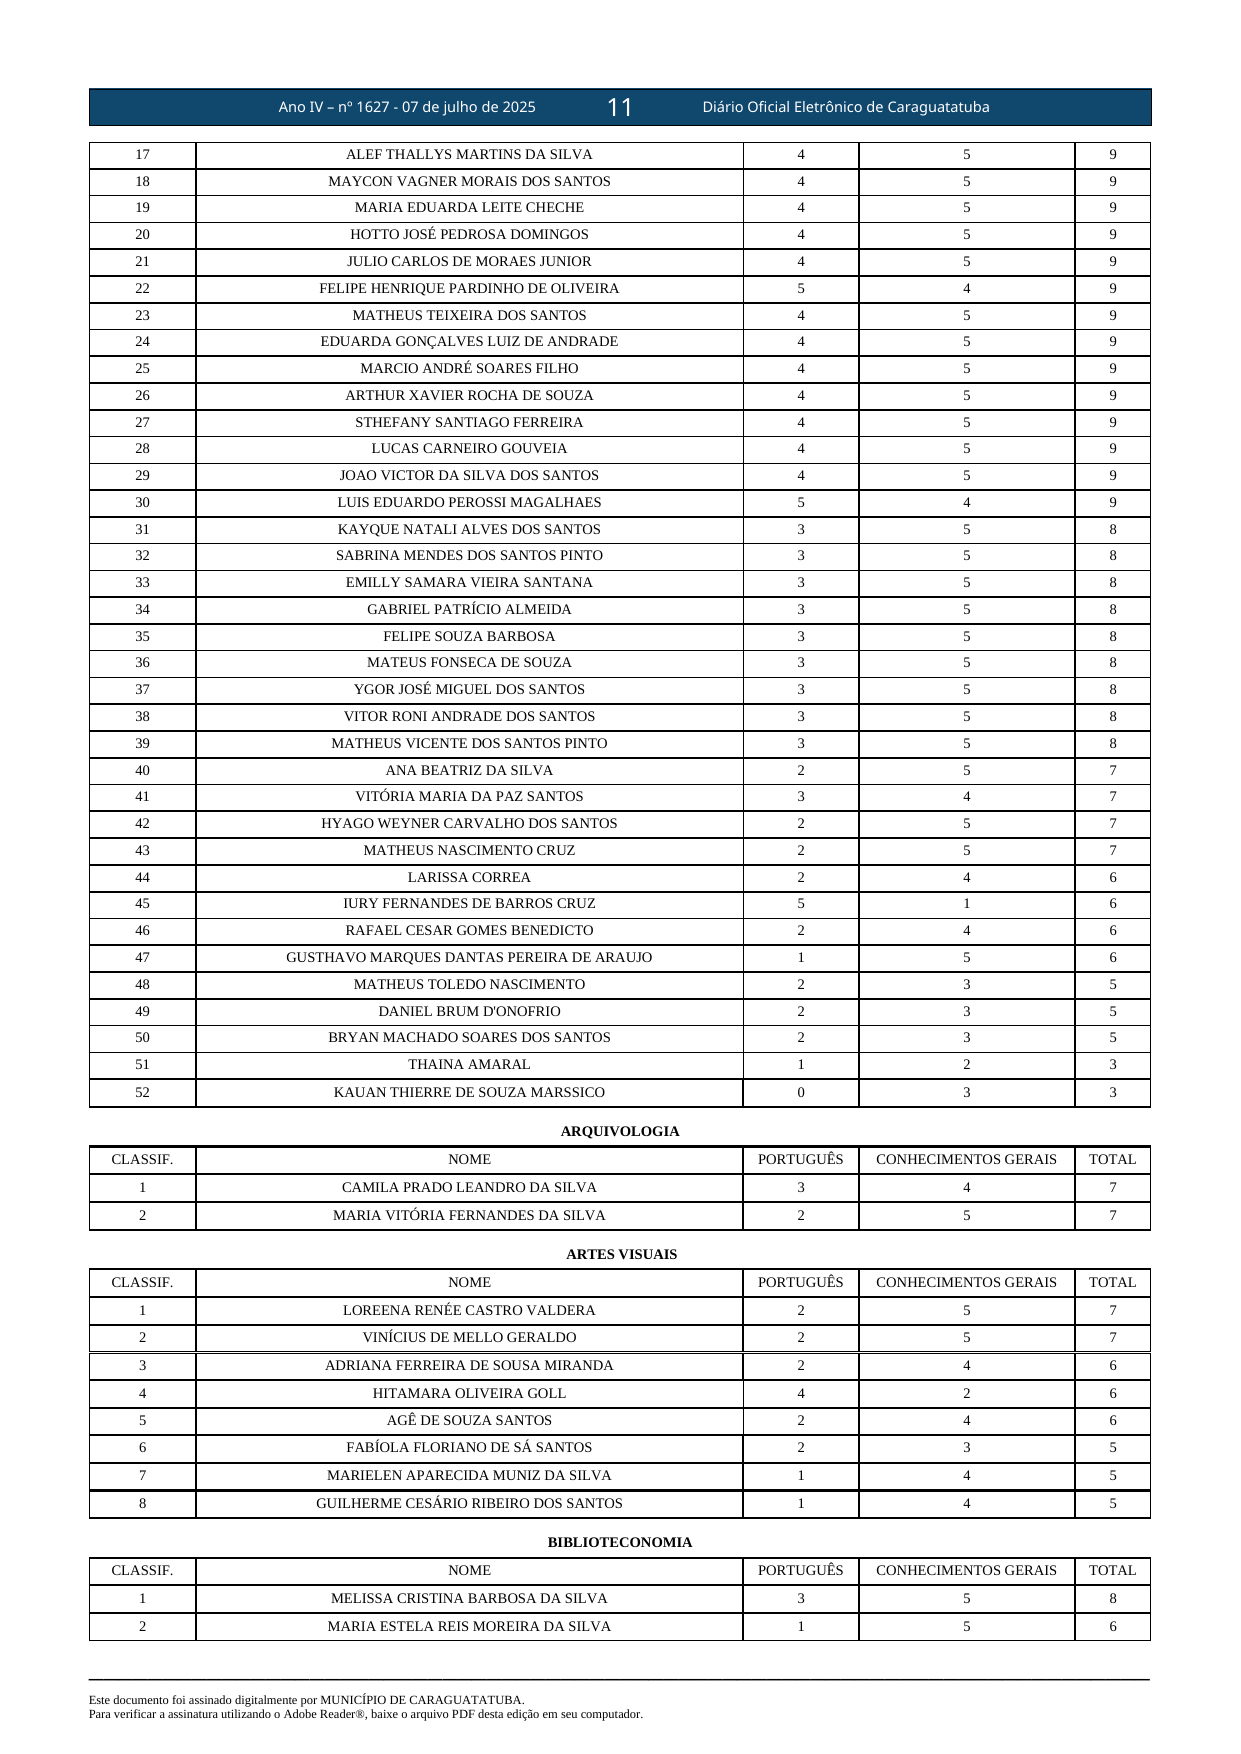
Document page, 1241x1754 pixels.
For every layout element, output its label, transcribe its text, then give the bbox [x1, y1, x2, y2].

table_cell 3 [744, 598, 858, 623]
table_cell 3 [860, 1000, 1074, 1025]
table_cell 8 [1076, 678, 1150, 703]
table_cell LUCAS CARNEIRO GOUVEIA [197, 437, 743, 463]
table_cell 2 [744, 839, 858, 864]
table_cell ARTHUR XAVIER ROCHA DE SOUZA [197, 384, 743, 409]
table_cell 4 [860, 1409, 1074, 1434]
table_cell 5 [1076, 1436, 1150, 1462]
table_cell 2 [744, 1326, 858, 1351]
table_cell 7 [1076, 1175, 1150, 1201]
table_cell 9 [1076, 464, 1150, 489]
table_cell 5 [860, 946, 1074, 971]
table_cell 49 [90, 1000, 195, 1025]
table_cell 4 [744, 196, 858, 222]
table_cell AGÊ DE SOUZA SANTOS [197, 1409, 743, 1434]
table_cell 4 [860, 491, 1074, 516]
table_cell 5 [860, 518, 1074, 543]
table_cell 4 [744, 250, 858, 275]
table_cell LUIS EDUARDO PEROSSI MAGALHAES [197, 491, 743, 516]
table_cell 2 [90, 1203, 195, 1229]
table_cell 33 [90, 571, 195, 596]
table_cell 9 [1076, 223, 1150, 248]
table_cell 5 [860, 384, 1074, 409]
table_cell 36 [90, 651, 195, 677]
table_cell 5 [744, 893, 858, 918]
table_cell ADRIANA FERREIRA DE SOUSA MIRANDA [197, 1354, 742, 1379]
table_cell 52 [90, 1080, 195, 1106]
table_cell FABÍOLA FLORIANO DE SÁ SANTOS [197, 1436, 742, 1462]
table_cell 5 [860, 625, 1074, 650]
table_cell FELIPE HENRIQUE PARDINHO DE OLIVEIRA [197, 277, 743, 302]
table_cell 24 [90, 330, 195, 355]
table_cell 2 [744, 1298, 858, 1324]
table_cell 35 [90, 625, 195, 650]
table_cell 3 [744, 1586, 858, 1612]
table_cell 2 [744, 1026, 858, 1052]
table_cell VITÓRIA MARIA DA PAZ SANTOS [197, 785, 743, 810]
table_cell 9 [1076, 143, 1150, 168]
table_cell 3 [744, 544, 858, 570]
table_cell 5 [1076, 1492, 1150, 1517]
table_cell 4 [744, 143, 858, 168]
table_cell TOTAL [1076, 1270, 1150, 1296]
table_cell 32 [90, 544, 195, 570]
table_cell 5 [860, 1614, 1074, 1640]
table_cell 4 [860, 1175, 1074, 1201]
table_cell GUSTHAVO MARQUES DANTAS PEREIRA DE ARAUJO [197, 946, 743, 971]
table_cell 4 [860, 866, 1074, 891]
table_cell 5 [1076, 1026, 1150, 1052]
table_cell BIBLIOTECONOMIA [89, 1519, 1151, 1557]
table_cell THAINA AMARAL [197, 1053, 743, 1078]
table_cell 7 [1076, 1326, 1150, 1351]
table_cell 9 [1076, 304, 1150, 329]
table_cell 20 [90, 223, 195, 248]
table_cell 2 [744, 1436, 858, 1462]
table_cell 3 [1076, 1053, 1150, 1078]
table_cell 6 [1076, 919, 1150, 944]
table_cell HYAGO WEYNER CARVALHO DOS SANTOS [197, 812, 743, 837]
table_cell 1 [744, 1053, 858, 1078]
table_cell 4 [860, 919, 1074, 944]
table_cell NOME [197, 1559, 742, 1584]
table_cell 9 [1076, 491, 1150, 516]
table_cell 5 [860, 330, 1074, 355]
table_cell 3 [744, 571, 858, 596]
table_cell EMILLY SAMARA VIEIRA SANTANA [197, 571, 743, 596]
table_cell CLASSIF. [90, 1270, 195, 1296]
table_cell 4 [744, 330, 858, 355]
table_cell 5 [1076, 973, 1150, 998]
table_cell 31 [90, 518, 195, 543]
table_cell 5 [860, 250, 1074, 275]
table_cell 3 [860, 1080, 1074, 1106]
table_cell 5 [860, 170, 1074, 195]
table_cell CONHECIMENTOS GERAIS [860, 1559, 1074, 1584]
table_cell GUILHERME CESÁRIO RIBEIRO DOS SANTOS [197, 1492, 742, 1517]
table_cell 21 [90, 250, 195, 275]
table_cell 5 [860, 732, 1074, 757]
table_cell LARISSA CORREA [197, 866, 743, 891]
table_cell ALEF THALLYS MARTINS DA SILVA [197, 143, 743, 168]
table_cell 38 [90, 705, 195, 730]
table_cell 17 [90, 143, 195, 168]
table_cell 6 [1076, 1409, 1150, 1434]
table_cell 7 [1076, 1298, 1150, 1324]
table_cell STHEFANY SANTIAGO FERREIRA [197, 411, 743, 436]
table_cell MATHEUS VICENTE DOS SANTOS PINTO [197, 732, 743, 757]
table_cell 44 [90, 866, 195, 891]
table_cell FELIPE SOUZA BARBOSA [197, 625, 743, 650]
table_cell 3 [744, 1175, 858, 1201]
table_cell 47 [90, 946, 195, 971]
table_cell 40 [90, 759, 195, 784]
table_cell PORTUGUÊS [744, 1559, 858, 1584]
table_cell 8 [1076, 1586, 1150, 1612]
table_cell 1 [744, 1492, 858, 1517]
table_cell 2 [744, 812, 858, 837]
table_cell MAYCON VAGNER MORAIS DOS SANTOS [197, 170, 743, 195]
table_cell 6 [1076, 1354, 1150, 1379]
table_cell CONHECIMENTOS GERAIS [860, 1270, 1074, 1296]
table_cell 5 [860, 705, 1074, 730]
table_cell SABRINA MENDES DOS SANTOS PINTO [197, 544, 743, 570]
table_cell 5 [860, 1326, 1074, 1351]
table_cell 1 [90, 1298, 195, 1324]
table_cell 51 [90, 1053, 195, 1078]
table_cell 43 [90, 839, 195, 864]
table_cell 27 [90, 411, 195, 436]
table_cell 1 [90, 1586, 195, 1612]
table_cell 8 [1076, 571, 1150, 596]
table_cell 3 [744, 732, 858, 757]
table_cell 3 [744, 518, 858, 543]
table_cell 5 [860, 1586, 1074, 1612]
table_cell 5 [860, 759, 1074, 784]
table_cell 3 [860, 1436, 1074, 1462]
table_cell EDUARDA GONÇALVES LUIZ DE ANDRADE [197, 330, 743, 355]
table_cell 7 [1076, 1203, 1150, 1229]
table_cell 3 [90, 1354, 195, 1379]
table_cell 7 [1076, 839, 1150, 864]
table_cell KAUAN THIERRE DE SOUZA MARSSICO [197, 1080, 742, 1106]
table_cell MARIA EDUARDA LEITE CHECHE [197, 196, 743, 222]
table_cell 7 [90, 1464, 195, 1489]
table_cell 4 [744, 437, 858, 463]
table_cell 30 [90, 491, 195, 516]
table_cell 5 [744, 277, 858, 302]
table_cell 5 [860, 678, 1074, 703]
table_cell 3 [744, 678, 858, 703]
table_cell 3 [744, 651, 858, 677]
table_cell 4 [860, 277, 1074, 302]
table_cell MARCIO ANDRÉ SOARES FILHO [197, 357, 743, 382]
table_cell MATHEUS NASCIMENTO CRUZ [197, 839, 743, 864]
table_cell 3 [1076, 1080, 1150, 1106]
table_cell 4 [860, 785, 1074, 810]
table_cell 8 [90, 1492, 195, 1517]
table_cell 28 [90, 437, 195, 463]
table_cell MATHEUS TEIXEIRA DOS SANTOS [197, 304, 743, 329]
table_cell 9 [1076, 277, 1150, 302]
table_cell GABRIEL PATRÍCIO ALMEIDA [197, 598, 743, 623]
table_cell 3 [744, 705, 858, 730]
table_cell ANA BEATRIZ DA SILVA [197, 759, 743, 784]
table_cell MELISSA CRISTINA BARBOSA DA SILVA [197, 1586, 742, 1612]
table_cell VINÍCIUS DE MELLO GERALDO [197, 1326, 742, 1351]
table_cell 34 [90, 598, 195, 623]
table_cell 4 [860, 1464, 1074, 1489]
table_cell 8 [1076, 732, 1150, 757]
table_cell 37 [90, 678, 195, 703]
table_cell 4 [744, 411, 858, 436]
table_cell IURY FERNANDES DE BARROS CRUZ [197, 893, 743, 918]
table_cell 5 [860, 411, 1074, 436]
table_cell 2 [860, 1381, 1074, 1407]
table_cell 8 [1076, 625, 1150, 650]
table_cell 5 [860, 357, 1074, 382]
table_cell 46 [90, 919, 195, 944]
table_cell 4 [860, 1354, 1074, 1379]
table_cell 3 [860, 1026, 1074, 1052]
table_cell KAYQUE NATALI ALVES DOS SANTOS [197, 518, 743, 543]
table_cell 6 [1076, 866, 1150, 891]
table_cell 3 [860, 973, 1074, 998]
table_cell 5 [860, 544, 1074, 570]
table_cell 2 [744, 1409, 858, 1434]
table_cell 5 [860, 1203, 1074, 1229]
table_cell 9 [1076, 357, 1150, 382]
table_cell VITOR RONI ANDRADE DOS SANTOS [197, 705, 743, 730]
table_cell 19 [90, 196, 195, 222]
table_cell 5 [1076, 1000, 1150, 1025]
table_cell 45 [90, 893, 195, 918]
table_cell MATEUS FONSECA DE SOUZA [197, 651, 743, 677]
table_cell 8 [1076, 518, 1150, 543]
table_cell NOME [197, 1148, 742, 1173]
table_cell 4 [744, 170, 858, 195]
table_cell 26 [90, 384, 195, 409]
table_cell HITAMARA OLIVEIRA GOLL [197, 1381, 743, 1407]
table_cell 9 [1076, 411, 1150, 436]
table_cell 2 [860, 1053, 1074, 1078]
table_cell 42 [90, 812, 195, 837]
table_cell 5 [860, 304, 1074, 329]
table_cell 48 [90, 973, 195, 998]
table_cell 1 [90, 1175, 195, 1201]
table_cell 22 [90, 277, 195, 302]
table_cell 5 [860, 223, 1074, 248]
table_cell 8 [1076, 544, 1150, 570]
table_cell 2 [744, 1203, 858, 1229]
table_cell 2 [744, 919, 858, 944]
table_cell 2 [90, 1326, 195, 1351]
table_cell 8 [1076, 705, 1150, 730]
table_cell 5 [90, 1409, 195, 1434]
table_cell 4 [90, 1381, 195, 1407]
table_cell 6 [1076, 893, 1150, 918]
table_cell 5 [860, 143, 1074, 168]
table_cell 5 [744, 491, 858, 516]
table_cell DANIEL BRUM D'ONOFRIO [197, 1000, 743, 1025]
table_cell 8 [1076, 651, 1150, 677]
table_cell CLASSIF. [90, 1148, 195, 1173]
table_cell JOAO VICTOR DA SILVA DOS SANTOS [197, 464, 743, 489]
table_cell 9 [1076, 196, 1150, 222]
table_cell 4 [744, 357, 858, 382]
table_cell 4 [744, 223, 858, 248]
table_cell MARIA ESTELA REIS MOREIRA DA SILVA [197, 1614, 742, 1640]
table_cell 4 [744, 1381, 858, 1407]
table_cell 3 [744, 625, 858, 650]
table_cell HOTTO JOSÉ PEDROSA DOMINGOS [197, 223, 743, 248]
table_cell 7 [1076, 759, 1150, 784]
table_cell 9 [1076, 170, 1150, 195]
table_cell 5 [860, 812, 1074, 837]
table_cell 1 [744, 946, 858, 971]
table_cell MARIELEN APARECIDA MUNIZ DA SILVA [197, 1464, 742, 1489]
table_cell PORTUGUÊS [744, 1270, 858, 1296]
table_cell 2 [744, 759, 858, 784]
table_cell BRYAN MACHADO SOARES DOS SANTOS [197, 1026, 743, 1052]
table_cell 2 [744, 1000, 858, 1025]
table_cell 39 [90, 732, 195, 757]
table_cell 5 [860, 651, 1074, 677]
table_cell 2 [744, 1354, 858, 1379]
table_cell 9 [1076, 384, 1150, 409]
table_cell PORTUGUÊS [744, 1148, 858, 1173]
table_cell 2 [744, 973, 858, 998]
table_cell 6 [1076, 1381, 1150, 1407]
table_cell 7 [1076, 812, 1150, 837]
table_cell 5 [1076, 1464, 1150, 1489]
table_cell CAMILA PRADO LEANDRO DA SILVA [197, 1175, 742, 1201]
table_cell 9 [1076, 437, 1150, 463]
table_cell 29 [90, 464, 195, 489]
table_cell MARIA VITÓRIA FERNANDES DA SILVA [197, 1203, 742, 1229]
table_cell 9 [1076, 330, 1150, 355]
table_cell 18 [90, 170, 195, 195]
table_cell 6 [90, 1436, 195, 1462]
table_cell 1 [860, 893, 1074, 918]
table_cell JULIO CARLOS DE MORAES JUNIOR [197, 250, 743, 275]
table_cell 2 [90, 1614, 195, 1640]
table_cell 4 [860, 1492, 1074, 1517]
table_cell 5 [860, 464, 1074, 489]
table_cell MATHEUS TOLEDO NASCIMENTO [197, 973, 743, 998]
table_cell 6 [1076, 1614, 1150, 1640]
table_cell 5 [860, 839, 1074, 864]
table_cell CONHECIMENTOS GERAIS [860, 1148, 1074, 1173]
table_cell TOTAL [1076, 1559, 1150, 1584]
table_cell 4 [744, 304, 858, 329]
table_cell LOREENA RENÉE CASTRO VALDERA [197, 1298, 742, 1324]
table_cell 5 [860, 196, 1074, 222]
table_cell 5 [860, 598, 1074, 623]
table_cell 0 [744, 1080, 858, 1106]
table_cell 1 [744, 1464, 858, 1489]
table_cell ARTES VISUAIS [89, 1231, 1151, 1268]
table_cell 3 [744, 785, 858, 810]
table_cell 8 [1076, 598, 1150, 623]
table_cell NOME [197, 1270, 742, 1296]
table_cell YGOR JOSÉ MIGUEL DOS SANTOS [197, 678, 743, 703]
table_cell CLASSIF. [90, 1559, 195, 1584]
table_cell 2 [744, 866, 858, 891]
table_cell RAFAEL CESAR GOMES BENEDICTO [197, 919, 743, 944]
table_cell 41 [90, 785, 195, 810]
table_cell TOTAL [1076, 1148, 1150, 1173]
table_cell 4 [744, 464, 858, 489]
table_cell 9 [1076, 250, 1150, 275]
table_cell 25 [90, 357, 195, 382]
table_cell 5 [860, 1298, 1074, 1324]
table_cell ARQUIVOLOGIA [89, 1108, 1151, 1145]
table_cell 1 [744, 1614, 858, 1640]
table_cell 5 [860, 437, 1074, 463]
table_cell 23 [90, 304, 195, 329]
table_cell 5 [860, 571, 1074, 596]
table_cell 7 [1076, 785, 1150, 810]
table_cell 4 [744, 384, 858, 409]
table_cell 50 [90, 1026, 195, 1052]
table_cell 6 [1076, 946, 1150, 971]
